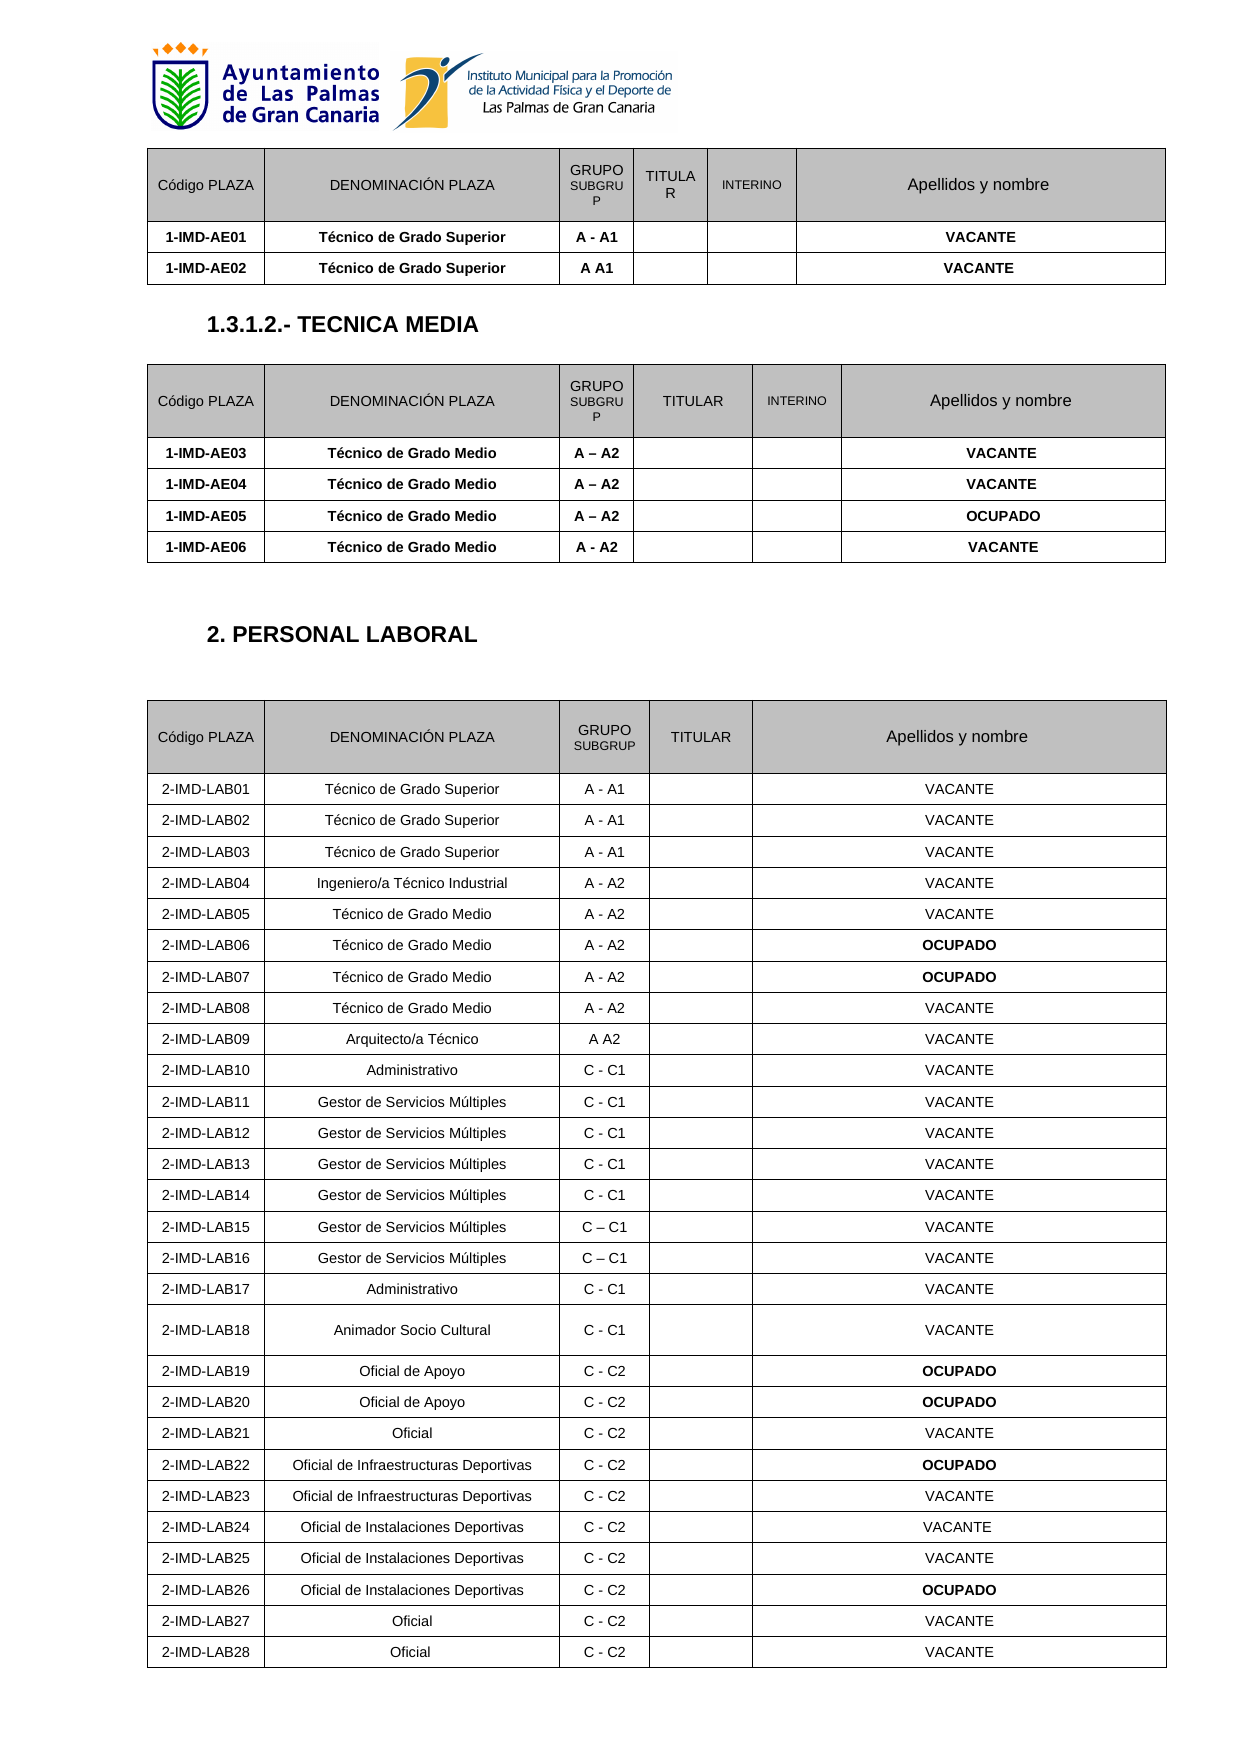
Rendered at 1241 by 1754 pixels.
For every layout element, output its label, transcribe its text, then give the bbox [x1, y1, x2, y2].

table_cell Gestor de Servicios Múltiples [265, 1212, 559, 1242]
table_header INTERINO [753, 365, 841, 437]
table_cell VACANTE [753, 1512, 1166, 1542]
table_cell VACANTE [797, 222, 1165, 252]
table_cell Técnico de Grado Medio [265, 899, 559, 929]
table_cell [650, 962, 752, 992]
table_cell 2-IMD-LAB17 [148, 1274, 264, 1304]
table_cell 2-IMD-LAB25 [148, 1543, 264, 1573]
table_cell 2-IMD-LAB22 [148, 1450, 264, 1480]
table_cell [650, 837, 752, 867]
table_cell OCUPADO [842, 501, 1165, 531]
table_cell [634, 438, 752, 468]
table_cell Técnico de Grado Superior [265, 222, 559, 252]
table_cell C - C2 [560, 1637, 649, 1667]
table_cell [650, 805, 752, 836]
table_cell Técnico de Grado Superior [265, 805, 559, 836]
table_cell [634, 501, 752, 531]
table_cell [650, 1024, 752, 1054]
table_cell VACANTE [753, 805, 1166, 836]
table_cell 2-IMD-LAB10 [148, 1055, 264, 1086]
table_cell VACANTE [753, 1243, 1166, 1273]
table_header Apellidos y nombre [753, 701, 1166, 773]
table_cell OCUPADO [753, 1575, 1166, 1605]
table_cell VACANTE [753, 1274, 1166, 1304]
table_cell C – C1 [560, 1243, 649, 1273]
table_cell VACANTE [753, 899, 1166, 929]
table_cell 2-IMD-LAB03 [148, 837, 264, 867]
table_cell Oficial de Infraestructuras Deportivas [265, 1450, 559, 1480]
table_cell [708, 222, 796, 252]
table_cell C - C1 [560, 1087, 649, 1117]
table_cell [634, 253, 707, 283]
table_cell VACANTE [753, 1418, 1166, 1448]
table_cell [650, 993, 752, 1023]
table_cell Técnico de Grado Medio [265, 930, 559, 961]
table_cell C - C2 [560, 1387, 649, 1417]
table_cell Gestor de Servicios Múltiples [265, 1149, 559, 1179]
table_cell 2-IMD-LAB16 [148, 1243, 264, 1273]
table_cell A - A2 [560, 868, 649, 898]
table_cell C - C1 [560, 1118, 649, 1148]
table_cell Técnico de Grado Medio [265, 438, 559, 468]
table_cell 2-IMD-LAB20 [148, 1387, 264, 1417]
table_cell VACANTE [753, 1087, 1166, 1117]
table_cell [650, 1512, 752, 1542]
table_cell 2-IMD-LAB12 [148, 1118, 264, 1148]
table_cell [650, 1305, 752, 1355]
table_cell 2-IMD-LAB14 [148, 1180, 264, 1211]
table_header GRUPO SUBGRUP [560, 365, 633, 437]
table_cell [650, 1212, 752, 1242]
table_cell Técnico de Grado Medio [265, 993, 559, 1023]
table_cell Técnico de Grado Superior [265, 774, 559, 804]
table_cell [650, 1418, 752, 1448]
table_cell Gestor de Servicios Múltiples [265, 1087, 559, 1117]
table_cell Técnico de Grado Medio [265, 962, 559, 992]
table_header Apellidos y nombre [842, 365, 1165, 437]
table_cell [753, 438, 841, 468]
table_cell Arquitecto/a Técnico [265, 1024, 559, 1054]
table_cell 2-IMD-LAB19 [148, 1356, 264, 1386]
table_cell A – A2 [560, 501, 633, 531]
table_cell VACANTE [753, 1055, 1166, 1086]
table_cell 2-IMD-LAB06 [148, 930, 264, 961]
table_cell 2-IMD-LAB21 [148, 1418, 264, 1448]
table_cell OCUPADO [753, 1387, 1166, 1417]
table_cell Oficial de Instalaciones Deportivas [265, 1543, 559, 1573]
table_cell Técnico de Grado Superior [265, 837, 559, 867]
table_cell VACANTE [842, 438, 1165, 468]
table_cell 2-IMD-LAB26 [148, 1575, 264, 1605]
table_cell VACANTE [753, 1481, 1166, 1511]
table_header Código PLAZA [148, 701, 264, 773]
table_cell A - A1 [560, 222, 633, 252]
table_cell Oficial de Instalaciones Deportivas [265, 1575, 559, 1605]
table_header DENOMINACIÓN PLAZA [265, 149, 559, 221]
table_cell OCUPADO [753, 930, 1166, 961]
table_cell [650, 1055, 752, 1086]
table_cell Ingeniero/a Técnico Industrial [265, 868, 559, 898]
table_cell Gestor de Servicios Múltiples [265, 1243, 559, 1273]
table_cell [650, 1118, 752, 1148]
table_cell C - C2 [560, 1450, 649, 1480]
table_cell 2-IMD-LAB13 [148, 1149, 264, 1179]
table_cell A - A2 [560, 993, 649, 1023]
table_header Código PLAZA [148, 365, 264, 437]
table_cell [708, 253, 796, 283]
table_cell 1-IMD-AE01 [148, 222, 264, 252]
table_cell 2-IMD-LAB11 [148, 1087, 264, 1117]
table_cell Animador Socio Cultural [265, 1305, 559, 1355]
table_cell [650, 1149, 752, 1179]
table_header DENOMINACIÓN PLAZA [265, 701, 559, 773]
table_cell [650, 1387, 752, 1417]
table_cell 2-IMD-LAB15 [148, 1212, 264, 1242]
table_cell [650, 1606, 752, 1636]
table_cell VACANTE [842, 532, 1165, 562]
table_cell 2-IMD-LAB04 [148, 868, 264, 898]
table_cell OCUPADO [753, 1356, 1166, 1386]
table_cell Técnico de Grado Medio [265, 501, 559, 531]
text 1.3.1.2.- TECNICA MEDIA [133, 311, 1063, 337]
table_cell Oficial [265, 1418, 559, 1448]
table_cell A - A2 [560, 930, 649, 961]
table_cell C - C2 [560, 1543, 649, 1573]
table_cell VACANTE [753, 993, 1166, 1023]
table_cell A - A1 [560, 805, 649, 836]
table_cell VACANTE [753, 1606, 1166, 1636]
table_cell [650, 930, 752, 961]
table_cell 2-IMD-LAB28 [148, 1637, 264, 1667]
table_header Apellidos y nombre [797, 149, 1165, 221]
table_cell C - C1 [560, 1274, 649, 1304]
table_cell C - C1 [560, 1055, 649, 1086]
table_cell [753, 501, 841, 531]
table_cell 2-IMD-LAB18 [148, 1305, 264, 1355]
table_cell C - C1 [560, 1149, 649, 1179]
table_cell VACANTE [753, 1637, 1166, 1667]
table_cell [650, 1243, 752, 1273]
table_cell OCUPADO [753, 962, 1166, 992]
table_cell Oficial [265, 1606, 559, 1636]
table_cell 2-IMD-LAB02 [148, 805, 264, 836]
table_cell [753, 532, 841, 562]
table_cell Técnico de Grado Medio [265, 469, 559, 499]
table_cell 2-IMD-LAB23 [148, 1481, 264, 1511]
table_cell 1-IMD-AE02 [148, 253, 264, 283]
table_cell A - A2 [560, 962, 649, 992]
table_cell VACANTE [753, 868, 1166, 898]
table_cell Gestor de Servicios Múltiples [265, 1180, 559, 1211]
table_cell VACANTE [753, 1212, 1166, 1242]
table_cell VACANTE [842, 469, 1165, 499]
table_cell 2-IMD-LAB24 [148, 1512, 264, 1542]
table_header TITULAR [650, 701, 752, 773]
table_cell 2-IMD-LAB27 [148, 1606, 264, 1636]
table_cell A – A2 [560, 438, 633, 468]
table_cell C – C1 [560, 1212, 649, 1242]
table_cell [650, 868, 752, 898]
table_cell [650, 1481, 752, 1511]
table_cell VACANTE [753, 837, 1166, 867]
table_cell C - C1 [560, 1305, 649, 1355]
table_cell [650, 1356, 752, 1386]
table_cell [634, 532, 752, 562]
table_header INTERINO [708, 149, 796, 221]
table_cell A A1 [560, 253, 633, 283]
table_cell 1-IMD-AE06 [148, 532, 264, 562]
table_cell Técnico de Grado Medio [265, 532, 559, 562]
table_header DENOMINACIÓN PLAZA [265, 365, 559, 437]
table_cell VACANTE [753, 1024, 1166, 1054]
table_cell A - A2 [560, 532, 633, 562]
table_header TITULAR [634, 149, 707, 221]
table_cell VACANTE [753, 1118, 1166, 1148]
table_cell [634, 222, 707, 252]
table_cell 1-IMD-AE03 [148, 438, 264, 468]
table_cell 1-IMD-AE04 [148, 469, 264, 499]
table_cell OCUPADO [753, 1450, 1166, 1480]
table_header TITULAR [634, 365, 752, 437]
table_cell Técnico de Grado Superior [265, 253, 559, 283]
table_cell Gestor de Servicios Múltiples [265, 1118, 559, 1148]
table_cell [650, 1450, 752, 1480]
table_header GRUPO SUBGRUP [560, 149, 633, 221]
table_cell Administrativo [265, 1055, 559, 1086]
table_cell 2-IMD-LAB09 [148, 1024, 264, 1054]
table_cell [753, 469, 841, 499]
table_cell [650, 774, 752, 804]
table_cell C - C2 [560, 1606, 649, 1636]
table_cell 1-IMD-AE05 [148, 501, 264, 531]
table_cell VACANTE [753, 1149, 1166, 1179]
table_cell VACANTE [753, 1543, 1166, 1573]
table_cell A – A2 [560, 469, 633, 499]
table_cell [650, 1543, 752, 1573]
table_cell VACANTE [753, 774, 1166, 804]
table_cell Administrativo [265, 1274, 559, 1304]
table_cell Oficial de Apoyo [265, 1387, 559, 1417]
table_cell A - A2 [560, 899, 649, 929]
table_cell Oficial [265, 1637, 559, 1667]
table_cell A - A1 [560, 774, 649, 804]
table_cell 2-IMD-LAB01 [148, 774, 264, 804]
table_cell VACANTE [753, 1305, 1166, 1355]
table_header GRUPO SUBGRUP [560, 701, 649, 773]
table_cell A A2 [560, 1024, 649, 1054]
table_cell A - A1 [560, 837, 649, 867]
table_cell Oficial de Apoyo [265, 1356, 559, 1386]
table_cell C - C2 [560, 1575, 649, 1605]
table_cell Oficial de Instalaciones Deportivas [265, 1512, 559, 1542]
table_cell [650, 1180, 752, 1211]
table_cell [650, 1274, 752, 1304]
table_cell [650, 1087, 752, 1117]
table_cell VACANTE [797, 253, 1165, 283]
table_cell [634, 469, 752, 499]
table_cell Oficial de Infraestructuras Deportivas [265, 1481, 559, 1511]
table_cell [650, 1637, 752, 1667]
table_cell 2-IMD-LAB05 [148, 899, 264, 929]
table_cell C - C1 [560, 1180, 649, 1211]
table_cell [650, 899, 752, 929]
table_cell 2-IMD-LAB08 [148, 993, 264, 1023]
table_cell 2-IMD-LAB07 [148, 962, 264, 992]
table_cell [650, 1575, 752, 1605]
text 2. PERSONAL LABORAL [133, 621, 1063, 647]
table_cell C - C2 [560, 1418, 649, 1448]
table_cell C - C2 [560, 1356, 649, 1386]
table_cell VACANTE [753, 1180, 1166, 1211]
table_cell C - C2 [560, 1512, 649, 1542]
table_header Código PLAZA [148, 149, 264, 221]
table_cell C - C2 [560, 1481, 649, 1511]
